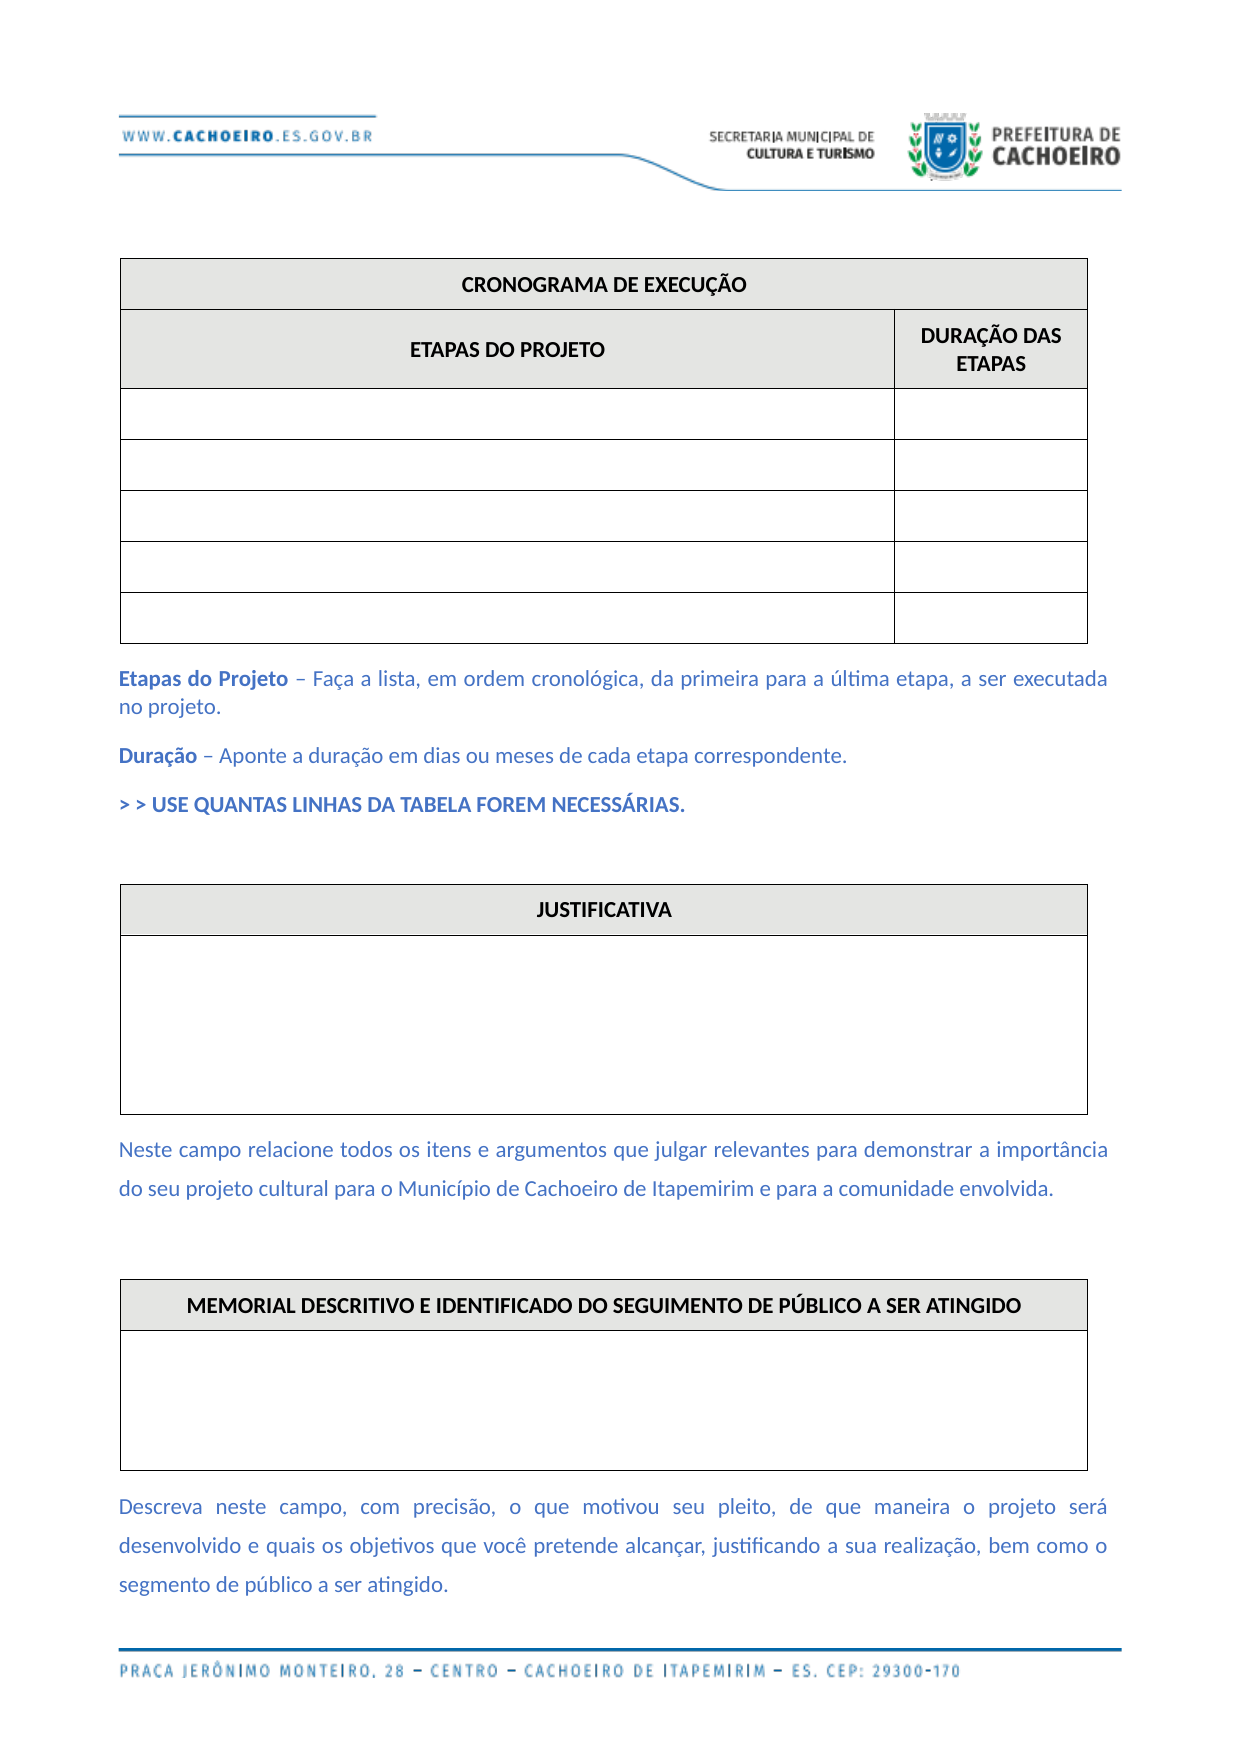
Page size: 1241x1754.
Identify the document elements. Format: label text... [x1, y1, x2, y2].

text > > USE QUANTAS LINHAS DA TABELA FOREM NECESSÁRIAS. [118, 790, 1110, 818]
table_cell [895, 542, 1087, 592]
table_cell [121, 1331, 1087, 1470]
table_cell [121, 936, 1087, 1113]
table_header JUSTIFICATIVA [121, 885, 1087, 934]
text Neste campo relacione todos os itens e argumentos que julgar relevantes para demonstrar a importância do seu projeto cultural para o Município de Cachoeiro de Itapemirim e para a comunidade envolvida. [118, 1135, 1110, 1203]
table_cell [121, 593, 894, 642]
table_cell [121, 389, 894, 439]
table_cell [895, 440, 1087, 490]
table_cell [121, 440, 894, 490]
text Etapas do Projeto – Faça a lista, em ordem cronológica, da primeira para a última etapa, a ser executada no projeto. [118, 664, 1110, 720]
table_cell DURAÇÃO DAS ETAPAS [895, 310, 1087, 388]
table_cell ETAPAS DO PROJETO [121, 310, 894, 388]
table_header MEMORIAL DESCRITIVO E IDENTIFICADO DO SEGUIMENTO DE PÚBLICO A SER ATINGIDO [121, 1280, 1087, 1330]
table_cell [895, 491, 1087, 541]
text Descreva neste campo, com precisão, o que motivou seu pleito, de que maneira o projeto será desenvolvido e quais os objetivos que você pretende alcançar, justificando a sua realização, bem como o segmento de público a ser atingido. [118, 1492, 1110, 1598]
table_cell [895, 389, 1087, 439]
table_cell [121, 542, 894, 592]
table_cell [895, 593, 1087, 642]
table_cell [121, 491, 894, 541]
text Duração – Aponte a duração em dias ou meses de cada etapa correspondente. [118, 741, 1110, 769]
table_header CRONOGRAMA DE EXECUÇÃO [121, 259, 1087, 309]
